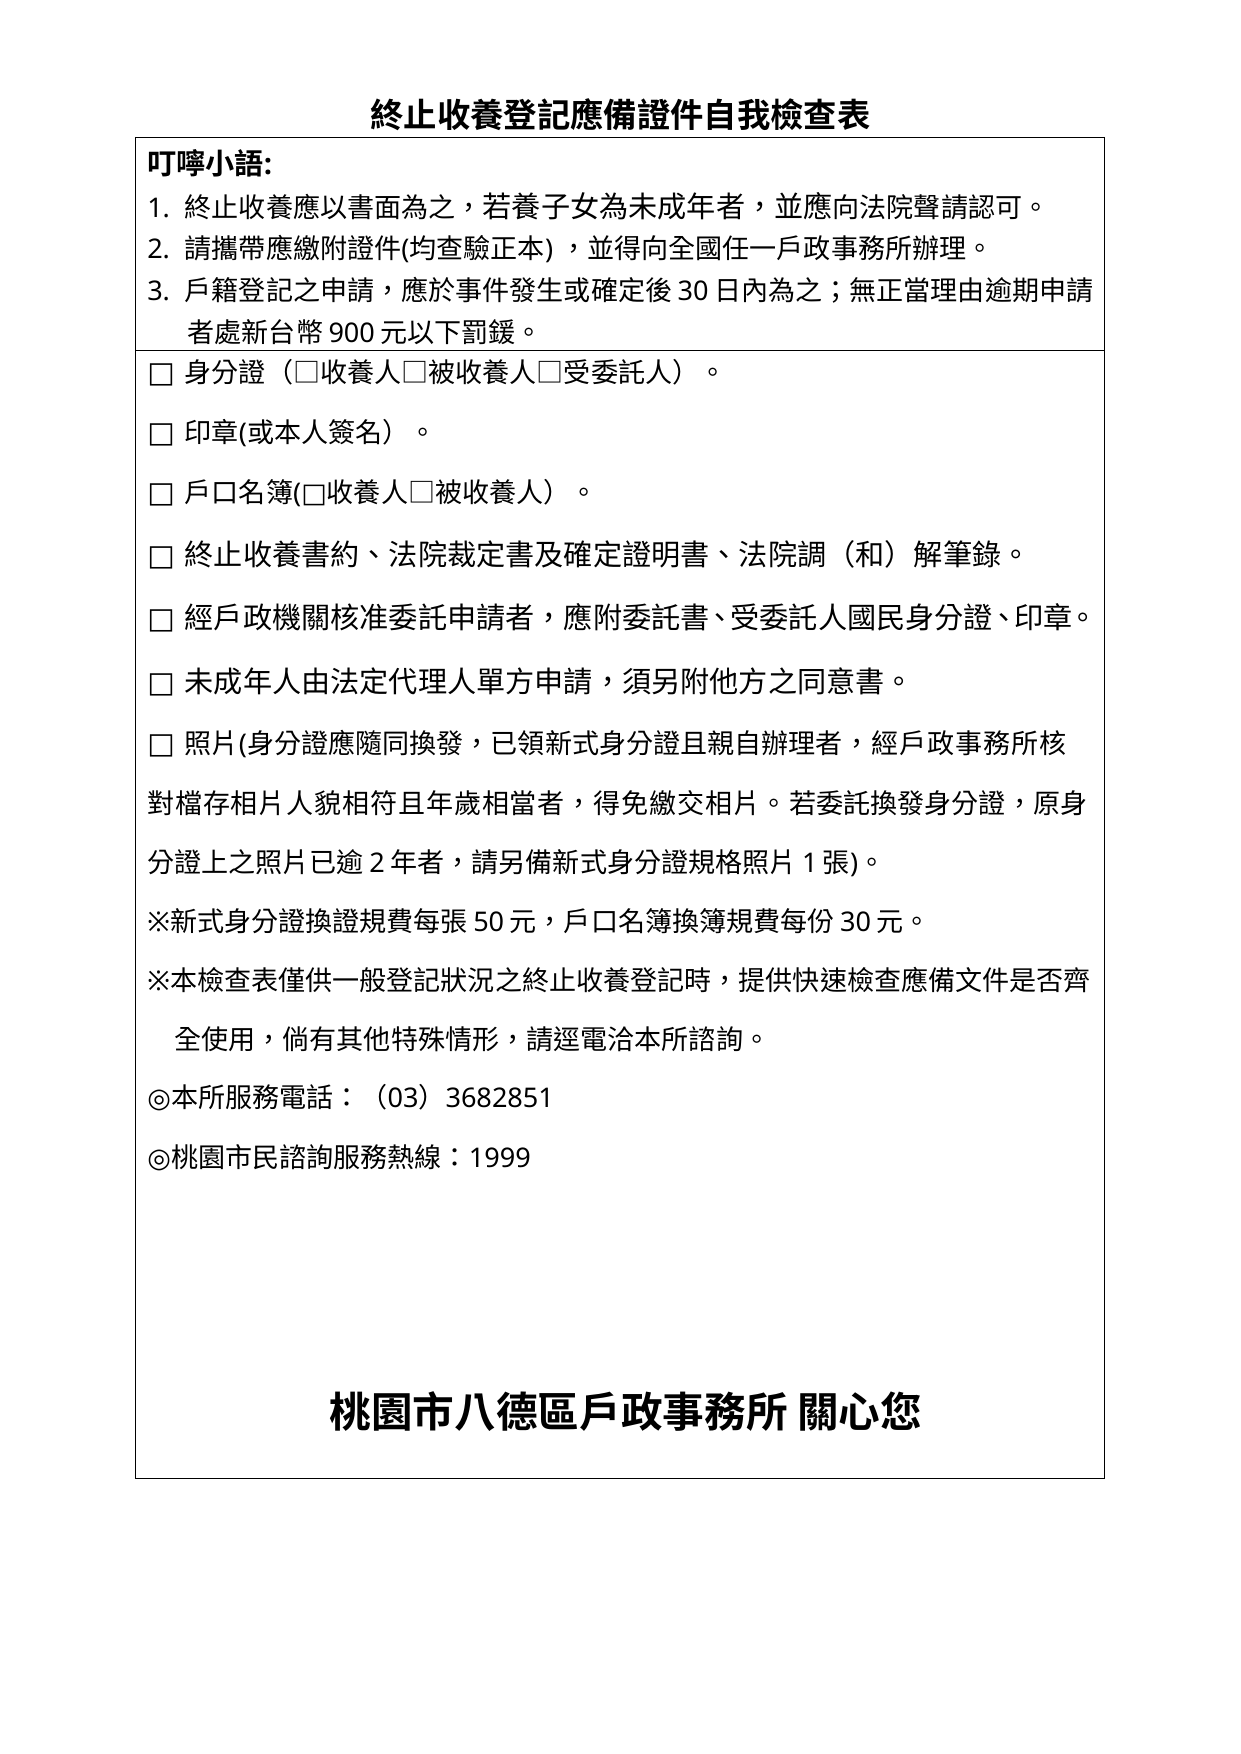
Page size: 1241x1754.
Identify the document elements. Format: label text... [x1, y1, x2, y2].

table_cell 身分證（□收養人□被收養人□受委託人）。 印章(或本人簽名）。 戶口名簿(□收養人□被收養人）。 終止收養書約、法院裁定書及確定證明書、法院調（和）解筆錄。 經戶政機關核准委託申請者，應附委託書、受委託人國民身分證、印章。 未成年人由法定代理人單方申請，須另附他方之同意書。 照片(身分證應隨同換發，已領新式身分證且親自辦理者，經戶政事務所核 對檔存相片人貌相符且年歲相當者，得免繳交相片。若委託換發身分證，原身分證上之照片已逾2年者，請另備新式身分證規格照片1張)。 ※新式身分證換證規費每張50元，戶口名簿換簿規費每份30元。 ※本檢查表僅供一般登記狀況之終止收養登記時，提供快速檢查應備文件是否齊全使用，倘有其他特殊情形，請逕電洽本所諮詢。 ◎本所服務電話：（03）3682851 ◎桃園市民諮詢服務熱線：1999 桃園市八德區戶政事務所 關心您 [136, 351, 1104, 1477]
text 終止收養登記應備證件自我檢查表 [71, 89, 1169, 137]
table_header 叮嚀小語: 終止收養應以書面為之，若養子女為未成年者，並應向法院聲請認可。 請攜帶應繳附證件(均查驗正本) ，並得向全國任一戶政事務所辦理。 戶籍登記之申請，應於事件發生或確定後30日內為之；無正當理由逾期申請者處新台幣900元以下罰鍰。 [136, 138, 1104, 350]
